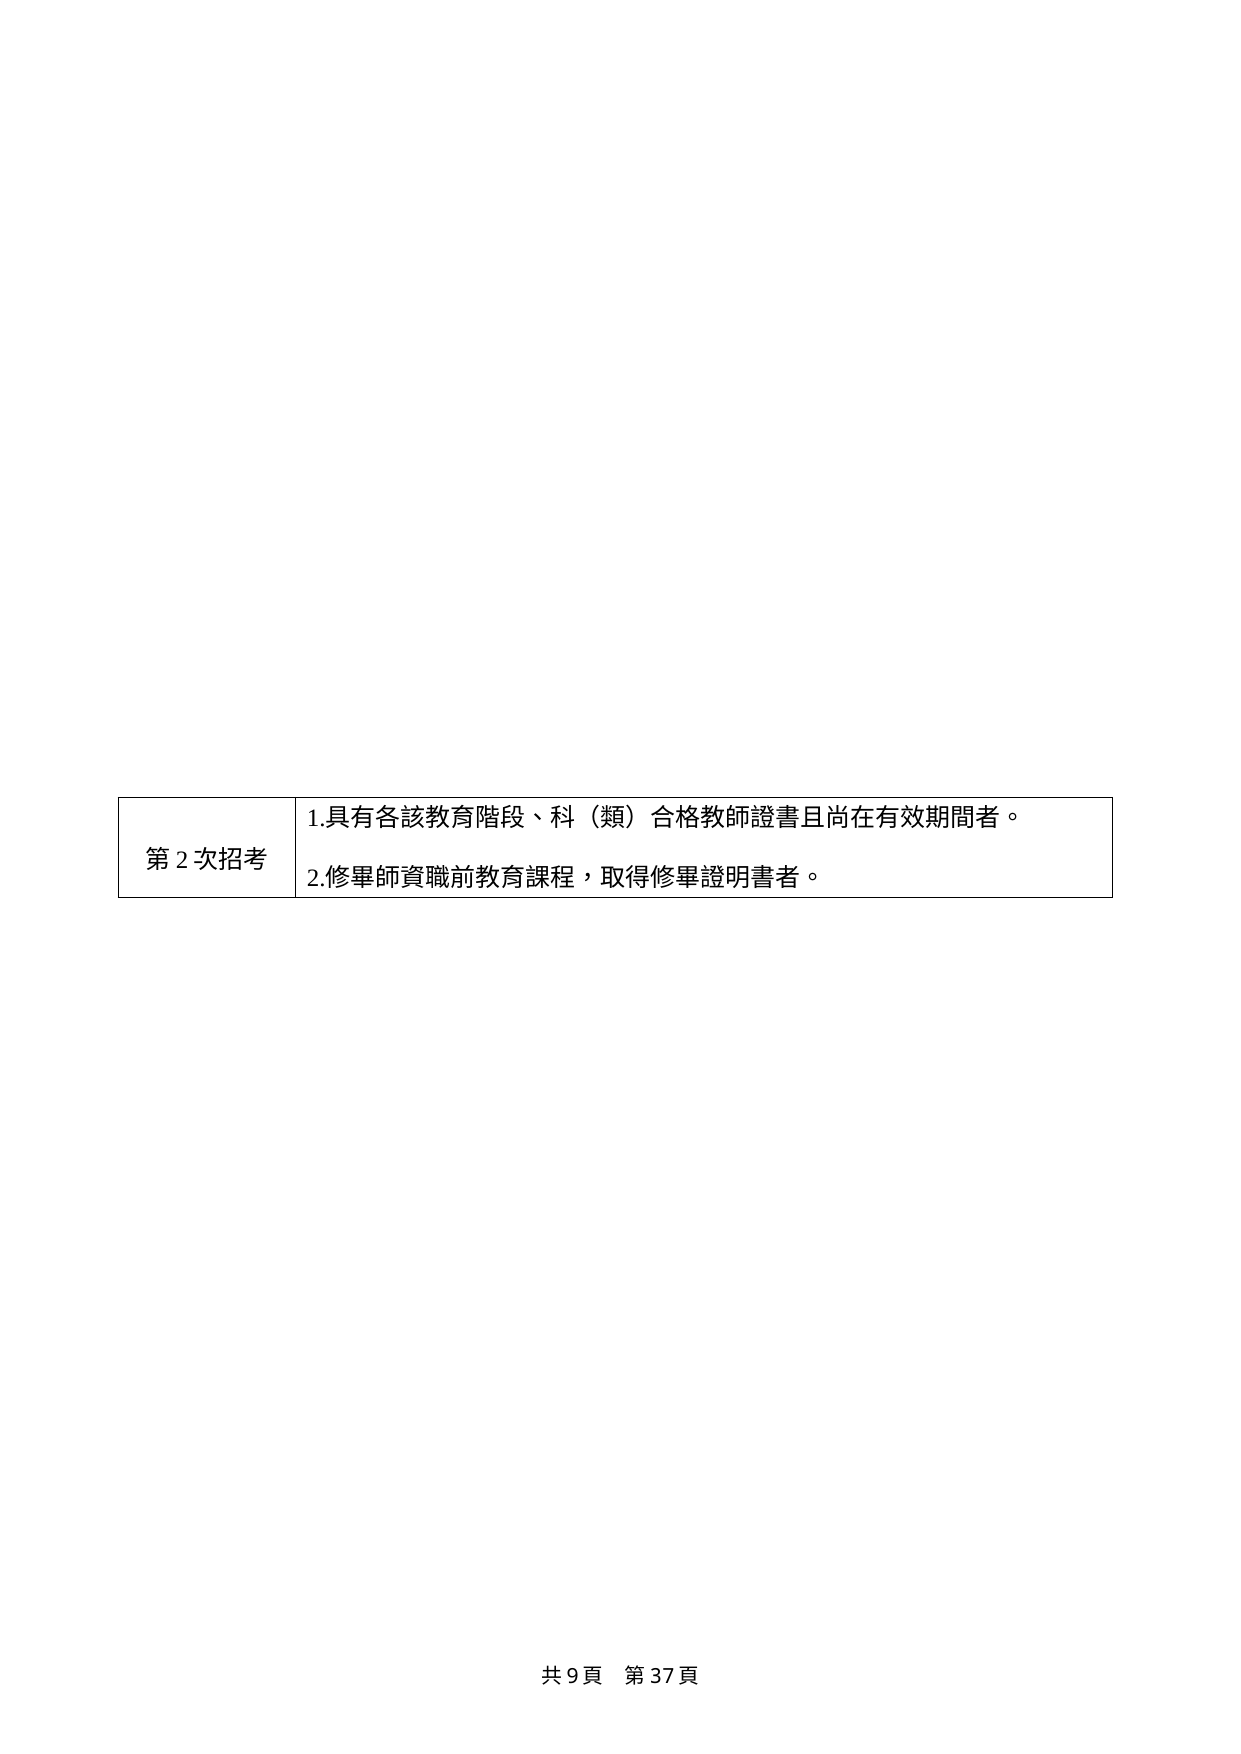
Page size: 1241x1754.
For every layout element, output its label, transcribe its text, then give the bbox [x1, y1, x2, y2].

table_cell 1.具有各該教育階段、科（類）合格教師證書且尚在有效期間者。 2.修畢師資職前教育課程，取得修畢證明書者。 [296, 798, 1112, 897]
table_cell 第2次招考 [119, 798, 295, 897]
